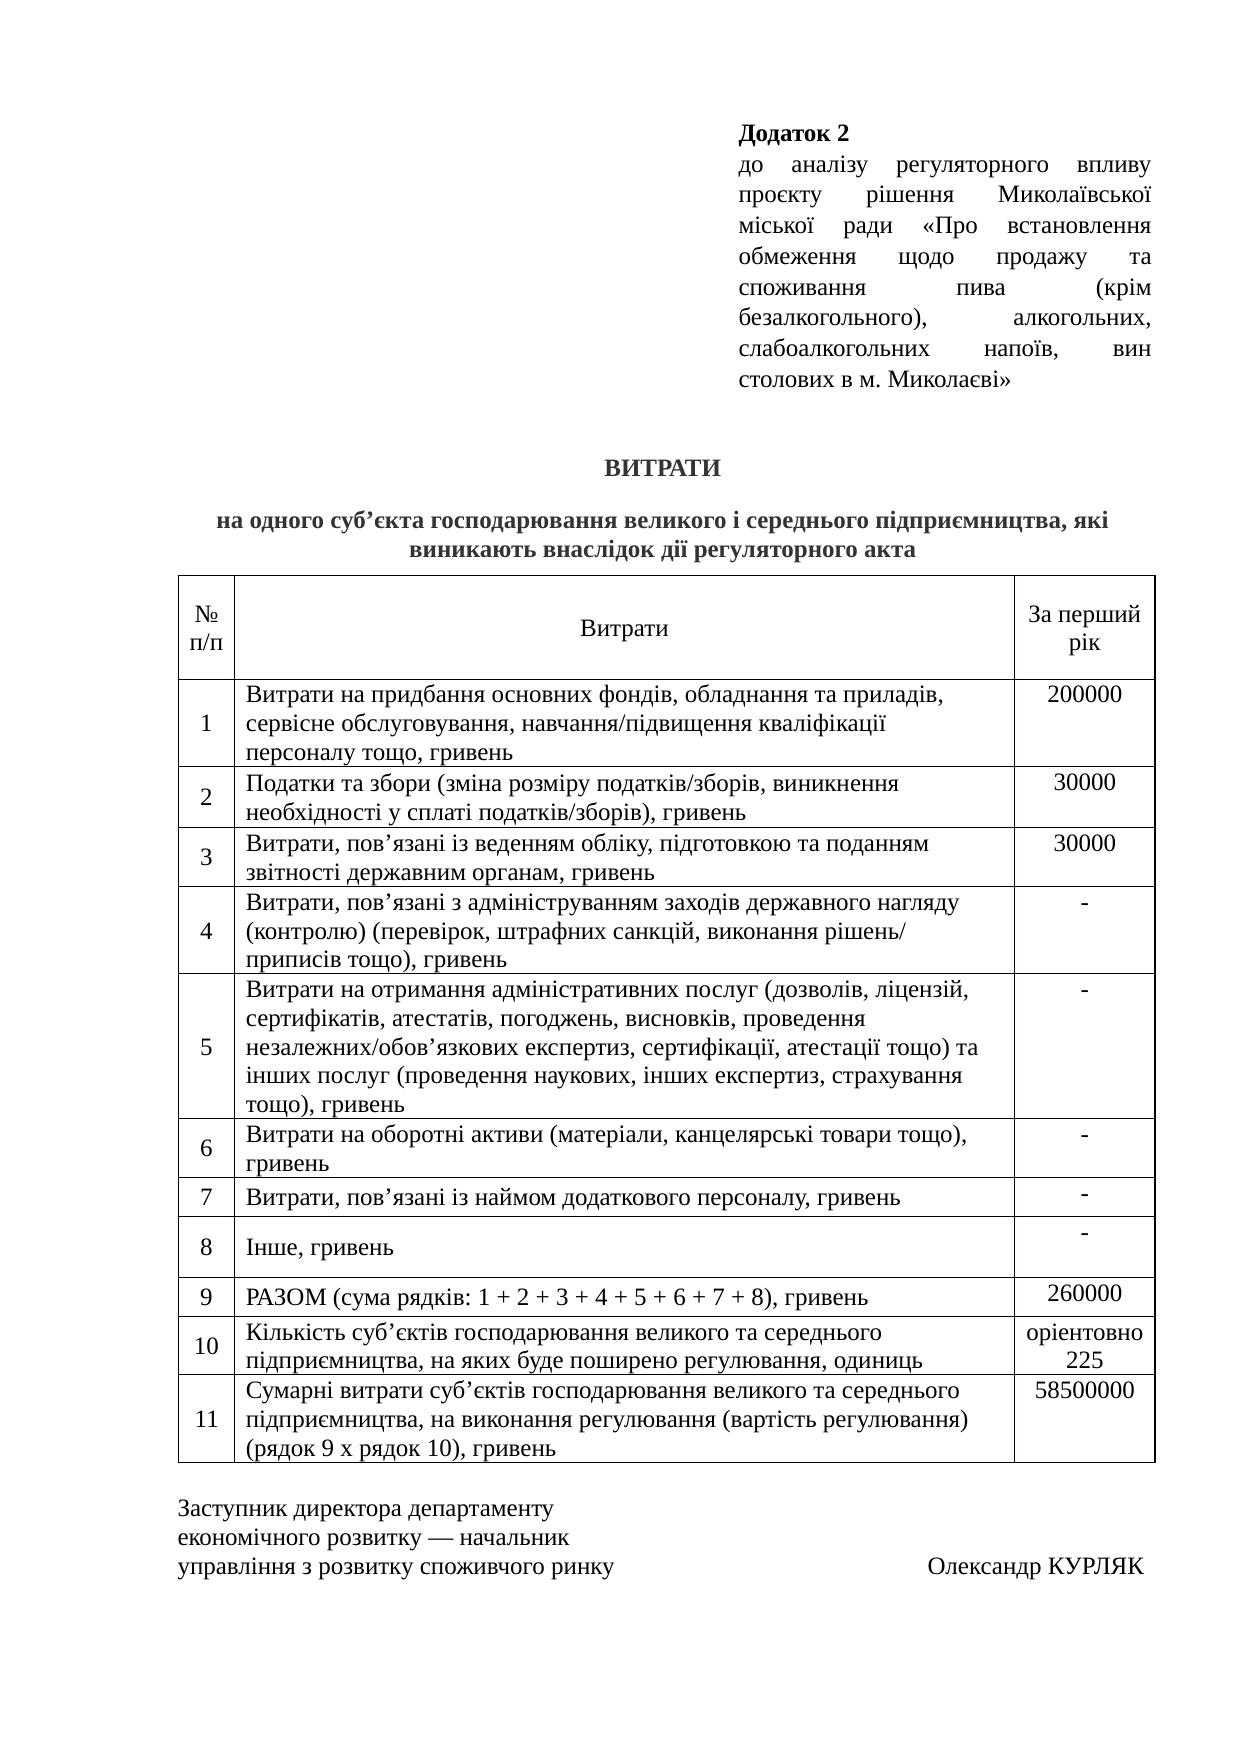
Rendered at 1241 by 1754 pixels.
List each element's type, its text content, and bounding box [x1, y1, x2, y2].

table_cell Витрати, пов’язані із наймом додаткового персоналу, гривень [235, 1178, 1014, 1216]
table_header [178, 395, 1147, 442]
table_cell - [1015, 1178, 1154, 1216]
text Додаток 2 [738, 118, 1152, 147]
table_cell За перший рік [1015, 576, 1154, 678]
table_cell 200000 [1015, 680, 1154, 766]
table_cell 2 [179, 767, 234, 827]
table_cell на одного суб’єкта господарювання великого і середнього підприємництва, які виникають внаслідок дії регуляторного акта [178, 492, 1147, 575]
table_cell № п/п [179, 576, 234, 678]
table_cell - [1015, 974, 1154, 1118]
table_cell Інше, гривень [235, 1217, 1014, 1277]
table_cell Витрати [235, 576, 1014, 678]
table_cell ВИТРАТИ [178, 442, 1147, 492]
table_cell 58500000 [1015, 1375, 1154, 1462]
text Заступник директора департаменту [177, 1493, 1152, 1522]
table_cell Сумарні витрати суб’єктів господарювання великого та середнього підприємництва, на виконання регулювання (вартість регулювання) (рядок 9 х рядок 10), гривень [235, 1375, 1014, 1462]
table_cell 1 [179, 680, 234, 766]
table_cell Витрати на придбання основних фондів, обладнання та приладів, сервісне обслуговування, навчання/підвищення кваліфікації персоналу тощо, гривень [235, 680, 1014, 766]
table_cell Витрати, пов’язані з адмініструванням заходів державного нагляду (контролю) (перевірок, штрафних санкцій, виконання рішень/ приписів тощо), гривень [235, 887, 1014, 973]
table_cell - [1015, 1217, 1154, 1277]
table_cell 4 [179, 887, 234, 973]
table_cell 10 [179, 1317, 234, 1374]
text економічного розвитку — начальник [177, 1522, 1152, 1551]
text до аналізу регуляторного впливу проєкту рішення Миколаївської міської ради «Про встановлення обмеження щодо продажу та споживання пива (крім безалкогольного), алкогольних, слабоалкогольних напоїв, вин столових в м. Миколаєві» [738, 149, 1152, 393]
table_cell 30000 [1015, 828, 1154, 886]
table_cell - [1015, 887, 1154, 973]
table_cell 6 [179, 1119, 234, 1177]
table_cell [1147, 442, 1155, 492]
table_cell 8 [179, 1217, 234, 1277]
table_cell 3 [179, 828, 234, 886]
table_cell 11 [179, 1375, 234, 1462]
table_cell - [1015, 1119, 1154, 1177]
table_cell Витрати на оборотні активи (матеріали, канцелярські товари тощо), гривень [235, 1119, 1014, 1177]
table_cell 5 [179, 974, 234, 1118]
table_header [1147, 395, 1155, 442]
table_cell Податки та збори (зміна розміру податків/зборів, виникнення необхідності у сплаті податків/зборів), гривень [235, 767, 1014, 827]
table_cell Витрати на отримання адміністративних послуг (дозволів, ліцензій, сертифікатів, атестатів, погоджень, висновків, проведення незалежних/обов’язкових експертиз, сертифікації, атестації тощо) та інших послуг (проведення наукових, інших експертиз, страхування тощо), гривень [235, 974, 1014, 1118]
table_cell Витрати, пов’язані із веденням обліку, підготовкою та поданням звітності державним органам, гривень [235, 828, 1014, 886]
table_cell РАЗОМ (сума рядків: 1 + 2 + 3 + 4 + 5 + 6 + 7 + 8), гривень [235, 1278, 1014, 1316]
table_cell 30000 [1015, 767, 1154, 827]
table_cell Кількість суб’єктів господарювання великого та середнього підприємництва, на яких буде поширено регулювання, одиниць [235, 1317, 1014, 1374]
table_cell 7 [179, 1178, 234, 1216]
table_cell [1147, 492, 1155, 575]
table_cell оріентовно225 [1015, 1317, 1154, 1374]
table_cell 9 [179, 1278, 234, 1316]
text управління з розвитку споживчого ринку Олександр КУРЛЯК [177, 1551, 1152, 1579]
table_cell 260000 [1015, 1278, 1154, 1316]
